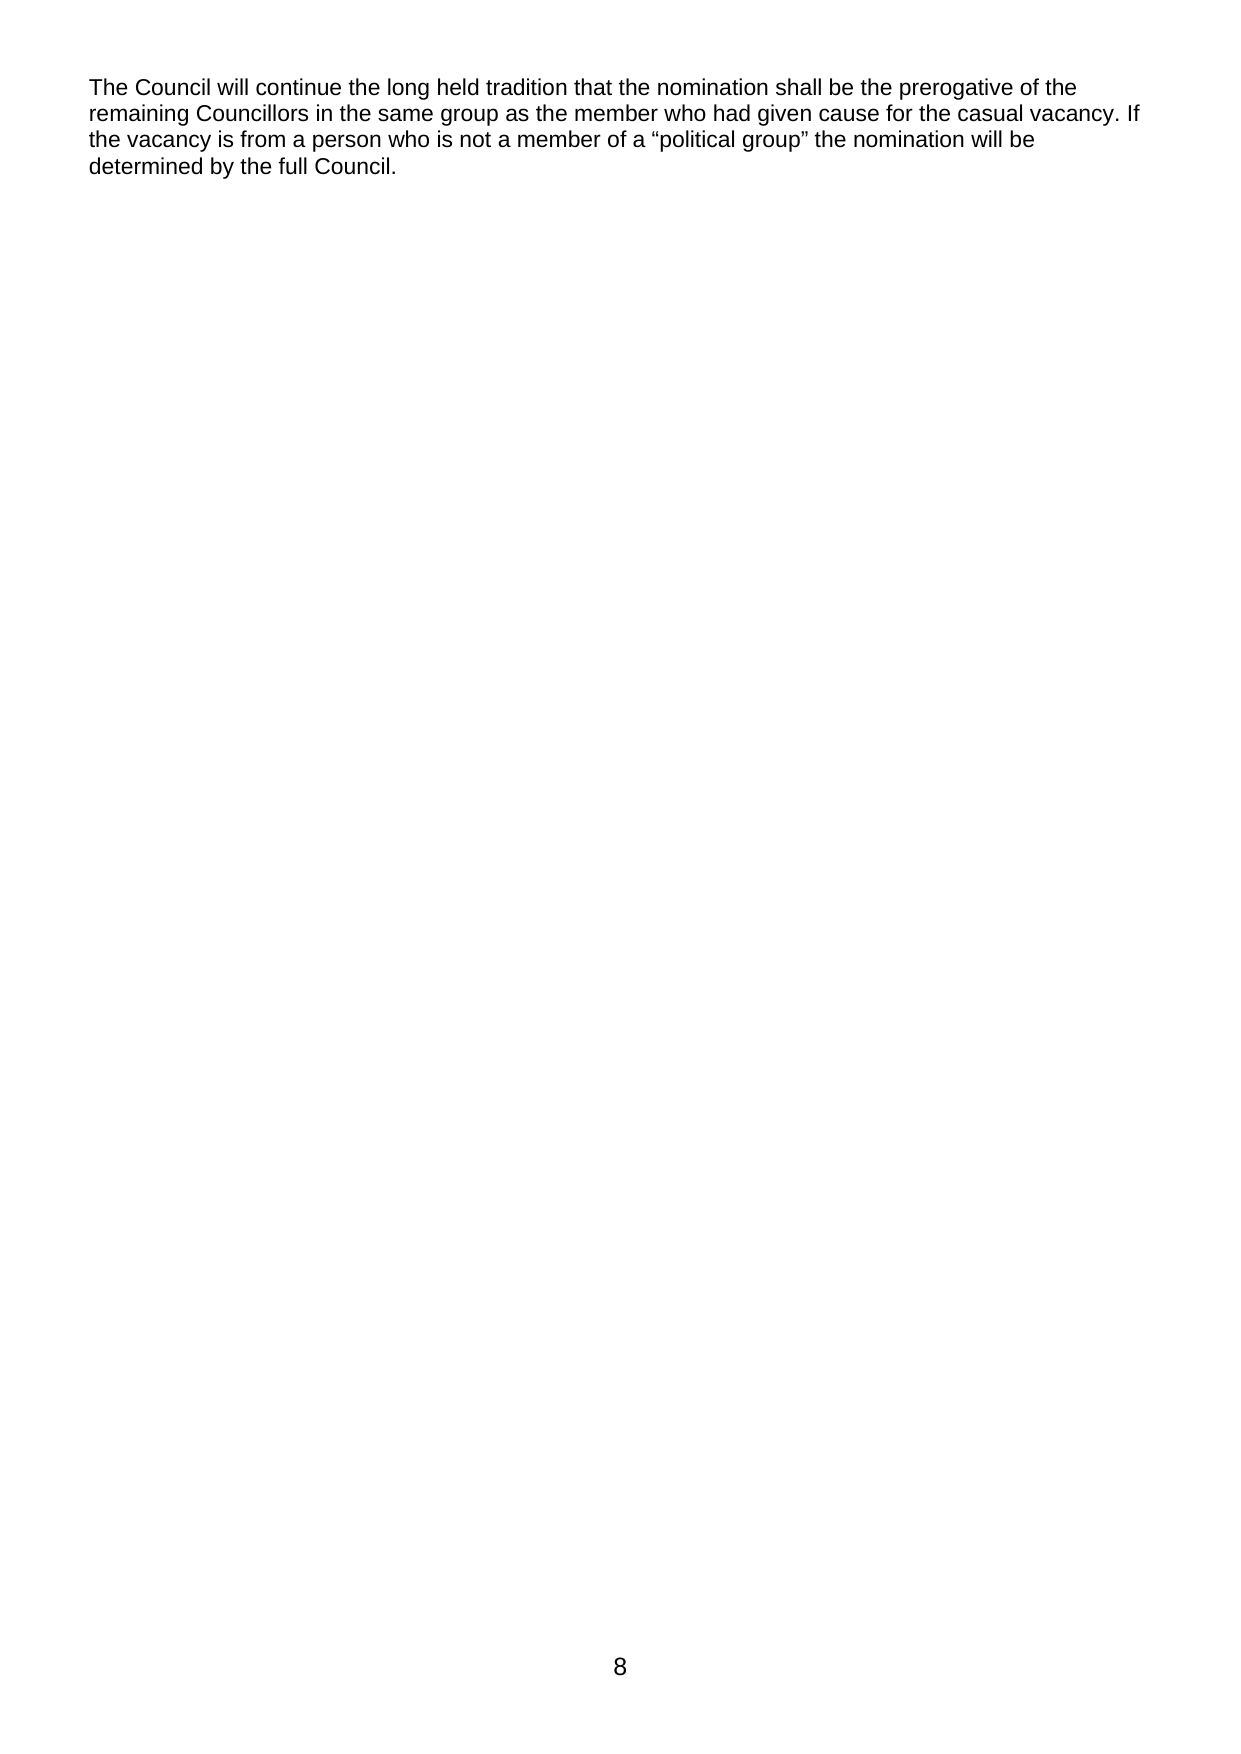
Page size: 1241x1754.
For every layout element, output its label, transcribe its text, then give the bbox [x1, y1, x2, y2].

text The Council will continue the long held tradition that the nomination shall be the prerogative of the remaining Councillors in the same group as the member who had given cause for the casual vacancy. If the vacancy is from a person who is not a member of a “political group” the nomination will be determined by the full Council. [89, 74, 1152, 179]
